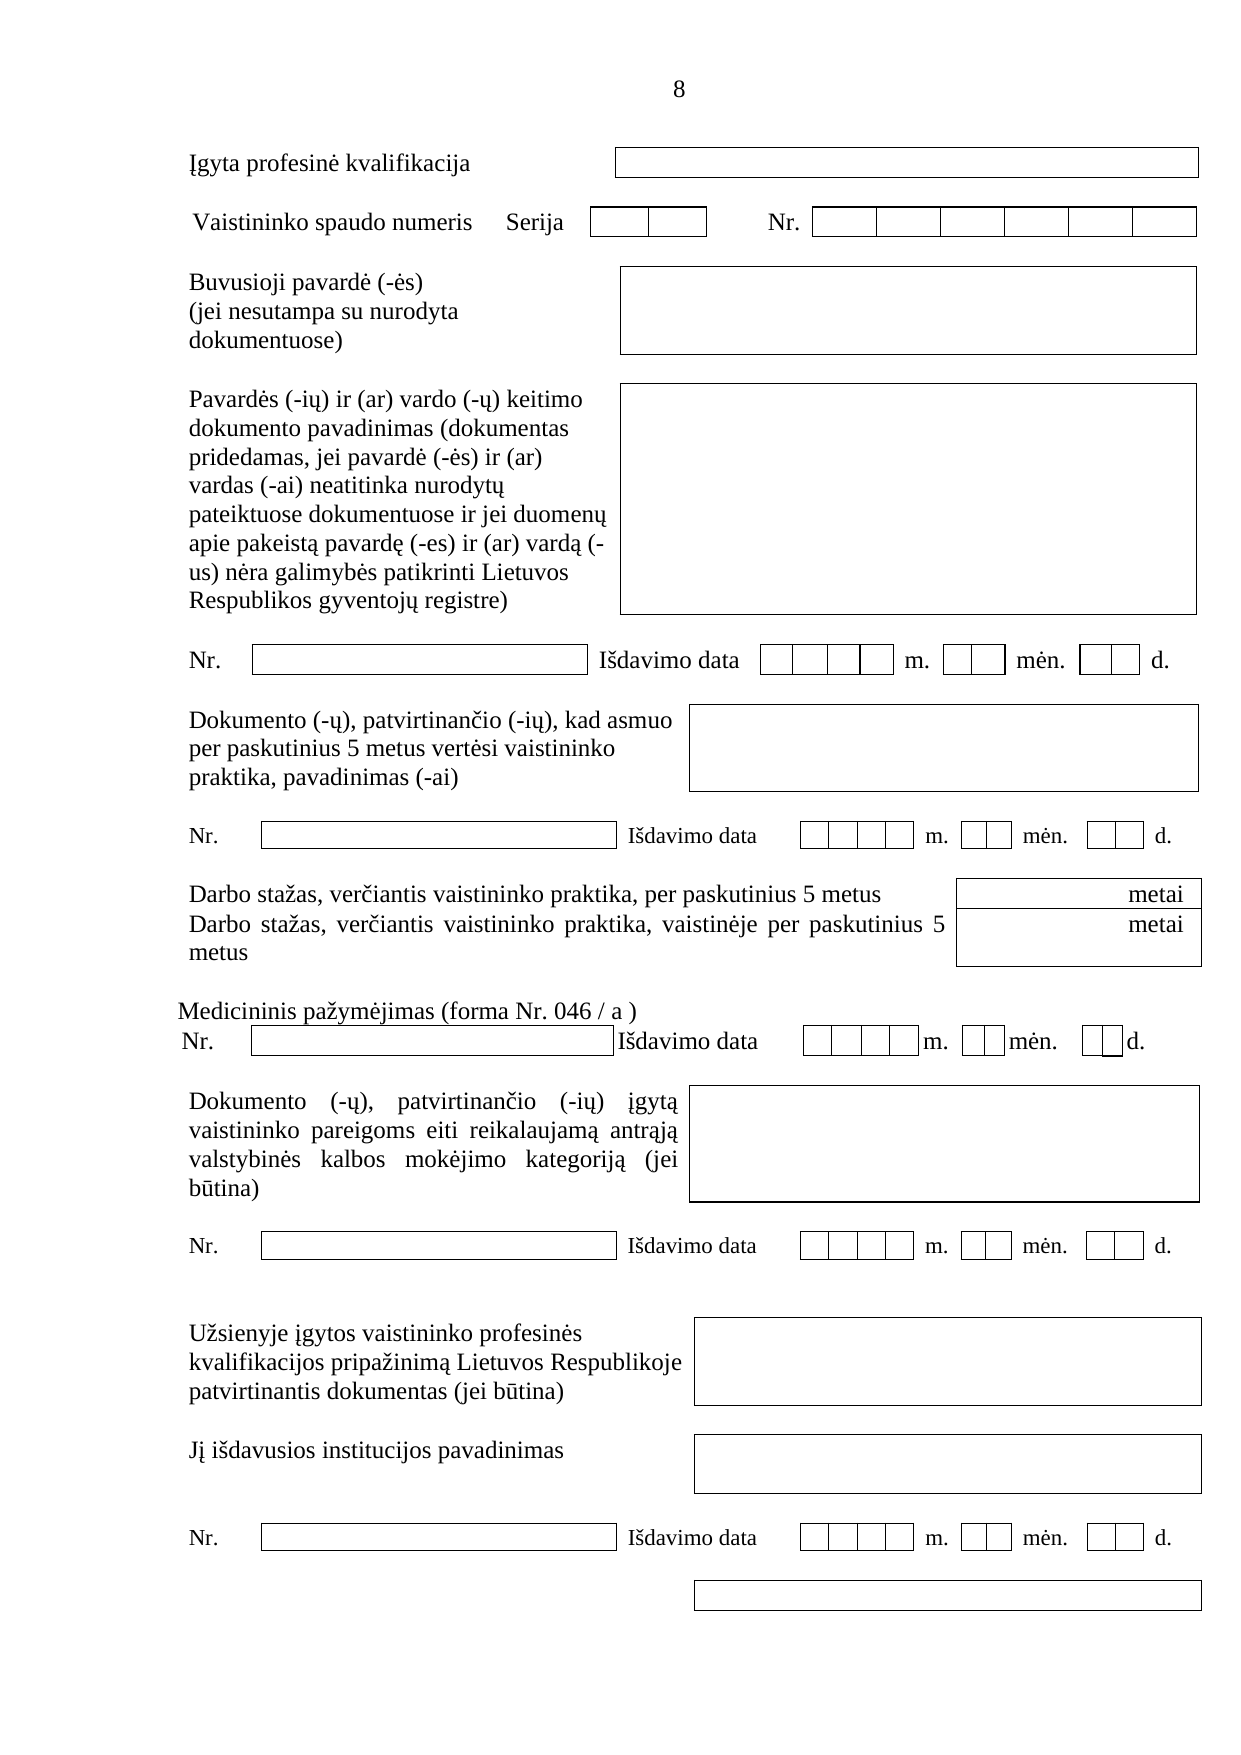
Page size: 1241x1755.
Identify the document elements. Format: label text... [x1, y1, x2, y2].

table_header Išdavimo data [617, 821, 800, 848]
table_header [886, 1232, 913, 1259]
table_header Išdavimo data [617, 1523, 800, 1550]
table_header [1197, 206, 1222, 237]
table_header d. [1123, 1025, 1181, 1055]
table_header [962, 822, 986, 848]
table_header [801, 822, 828, 848]
table_header [985, 1026, 1004, 1055]
table_header Nr. [177, 821, 261, 848]
table_header m. [894, 644, 943, 674]
table_header metai [957, 879, 1201, 908]
table_header Darbo stažas, verčiantis vaistininko praktika, per paskutinius 5 metus [177, 878, 956, 908]
table_header [177, 1580, 694, 1609]
table_header [1087, 1232, 1114, 1259]
table_header [1088, 1524, 1115, 1550]
table_header mėn. [1012, 1523, 1087, 1550]
table_header d. [1144, 1231, 1201, 1259]
table_header [1133, 208, 1196, 236]
table_header Serija [502, 206, 590, 236]
table_header [986, 1232, 1011, 1259]
table_header Nr. [177, 1025, 251, 1055]
table_header [262, 822, 616, 848]
table_header d. [1144, 821, 1201, 848]
table_header [858, 822, 885, 848]
table_cell [177, 354, 620, 383]
table_header [877, 208, 940, 236]
table_header d. [1140, 644, 1181, 674]
table_header m. [919, 1025, 962, 1055]
table_header [987, 822, 1011, 848]
table_header [813, 208, 876, 236]
table_header Nr. [177, 1231, 261, 1259]
table_header m. [914, 1523, 961, 1550]
table_header [793, 645, 827, 674]
table_header [858, 1232, 885, 1259]
table_header mėn. [1005, 1025, 1082, 1055]
table_header [262, 1524, 616, 1550]
table_header [262, 1232, 616, 1259]
table_header [801, 1524, 828, 1550]
table_header [177, 206, 590, 237]
table_header mėn. [1006, 644, 1079, 674]
table_header Buvusioji pavardė (-ės) (jei nesutampa su nurodyta dokumentuose) [177, 266, 620, 353]
table_header Nr. [764, 206, 812, 236]
table_header m. [914, 821, 961, 848]
table_header [1069, 208, 1132, 236]
table_header [832, 1026, 861, 1055]
table_header [804, 1026, 831, 1055]
table_header [1081, 645, 1111, 674]
table_header [1115, 1232, 1143, 1259]
table_header [1103, 1026, 1122, 1055]
table_header [690, 1086, 1199, 1201]
table_header [972, 645, 1004, 674]
table_header [941, 208, 1004, 236]
table_header [1088, 822, 1115, 848]
table_header Dokumento (-ų), patvirtinančio (-ių), kad asmuo per paskutinius 5 metus vertėsi vaistininko praktika, pavadinimas (-ai) [177, 704, 689, 791]
table_header [963, 1026, 984, 1055]
table_header Išdavimo data [617, 1231, 800, 1259]
table_cell Pavardės (-ių) ir (ar) vardo (-ų) keitimo dokumento pavadinimas (dokumentas pridedamas, jei pavardė (-ės) ir (ar) vardas (-ai) neatitinka nurodytų pateiktuose dokumentuose ir jei duomenų apie pakeistą pavardę (-es) ir (ar) vardą (-us) nėra galimybės patikrinti Lietuvos Respublikos gyventojų registre) [177, 383, 620, 614]
table_header d. [1144, 1523, 1201, 1550]
table_header [962, 1524, 986, 1550]
table_header Nr. [177, 1523, 261, 1550]
table_cell [177, 1464, 694, 1493]
table_header [649, 208, 706, 236]
table_header Dokumento (-ų), patvirtinančio (-ių) įgytą vaistininko pareigoms eiti reikalaujamą antrąją valstybinės kalbos mokėjimo kategoriją (jei būtina) [177, 1085, 689, 1201]
table_header [761, 645, 792, 674]
table_header [1116, 822, 1143, 848]
table_header [1005, 208, 1068, 236]
table_header Nr. [177, 644, 252, 674]
table_header [886, 822, 913, 848]
table_header [829, 822, 857, 848]
table_header [707, 206, 764, 236]
table_header [695, 1581, 1201, 1609]
table_header Užsienyje įgytos vaistininko profesinės kvalifikacijos pripažinimą Lietuvos Respublikoje patvirtinantis dokumentas (jei būtina) [177, 1317, 694, 1404]
table_header [252, 1026, 613, 1055]
table_header [890, 1026, 918, 1055]
table_header mėn. [1012, 1231, 1086, 1259]
table_header [858, 1524, 885, 1550]
table_cell metai [957, 909, 1201, 966]
table_header [695, 1318, 1201, 1404]
text Medicininis pažymėjimas (forma Nr. 046 / a ) [177, 996, 1181, 1025]
table_header [829, 1524, 857, 1550]
table_header [616, 148, 1198, 177]
table_header [690, 705, 1198, 791]
table_header [621, 267, 1196, 353]
table_header [987, 1524, 1011, 1550]
table_header [886, 1524, 913, 1550]
table_header Vaistininko spaudo numeris [189, 206, 502, 236]
table_header Jį išdavusios institucijos pavadinimas [177, 1434, 694, 1464]
table_header [828, 645, 859, 674]
table_header mėn. [1012, 821, 1087, 848]
table_header [861, 645, 893, 674]
table_header [944, 645, 971, 674]
table_header [591, 208, 648, 236]
table_header [829, 1232, 857, 1259]
table_header Išdavimo data [588, 644, 760, 674]
table_header [1083, 1026, 1102, 1055]
table_header [862, 1026, 889, 1055]
table_cell [695, 1464, 1201, 1493]
table_cell [621, 384, 1196, 614]
table_header [801, 1232, 828, 1259]
table_cell [620, 355, 1196, 383]
table_header [962, 1232, 985, 1259]
table_header Įgyta profesinė kvalifikacija [177, 147, 615, 177]
table_cell Darbo stažas, verčiantis vaistininko praktika, vaistinėje per paskutinius 5 metus [177, 908, 956, 966]
table_header [253, 645, 587, 674]
table_header [1116, 1524, 1143, 1550]
table_header Išdavimo data [614, 1025, 803, 1055]
table_header m. [914, 1231, 961, 1259]
table_header [1112, 645, 1139, 674]
table_header [695, 1435, 1201, 1464]
